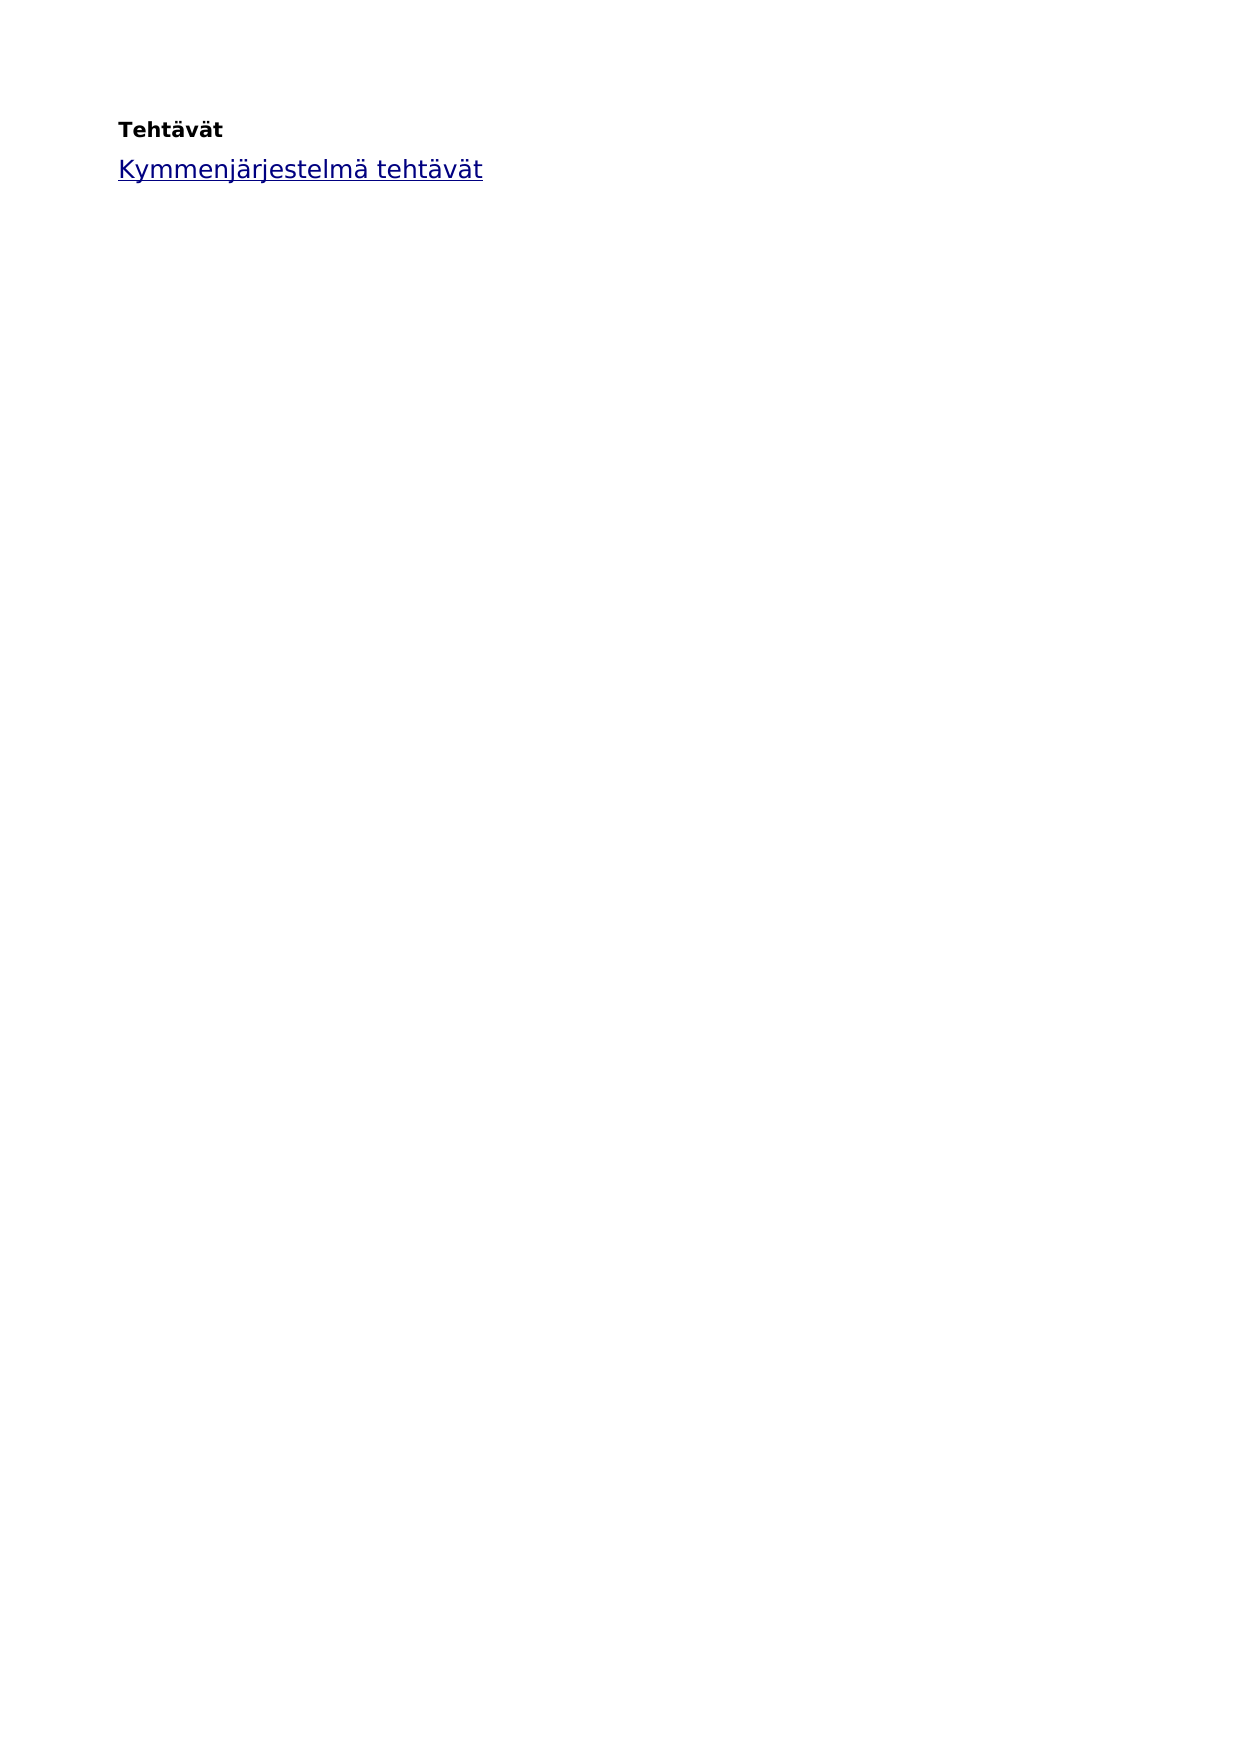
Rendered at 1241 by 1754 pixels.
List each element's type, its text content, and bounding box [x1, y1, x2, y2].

text Kymmenjärjestelmä tehtävät [118, 155, 1122, 184]
subtitle Tehtävät [118, 118, 1122, 142]
